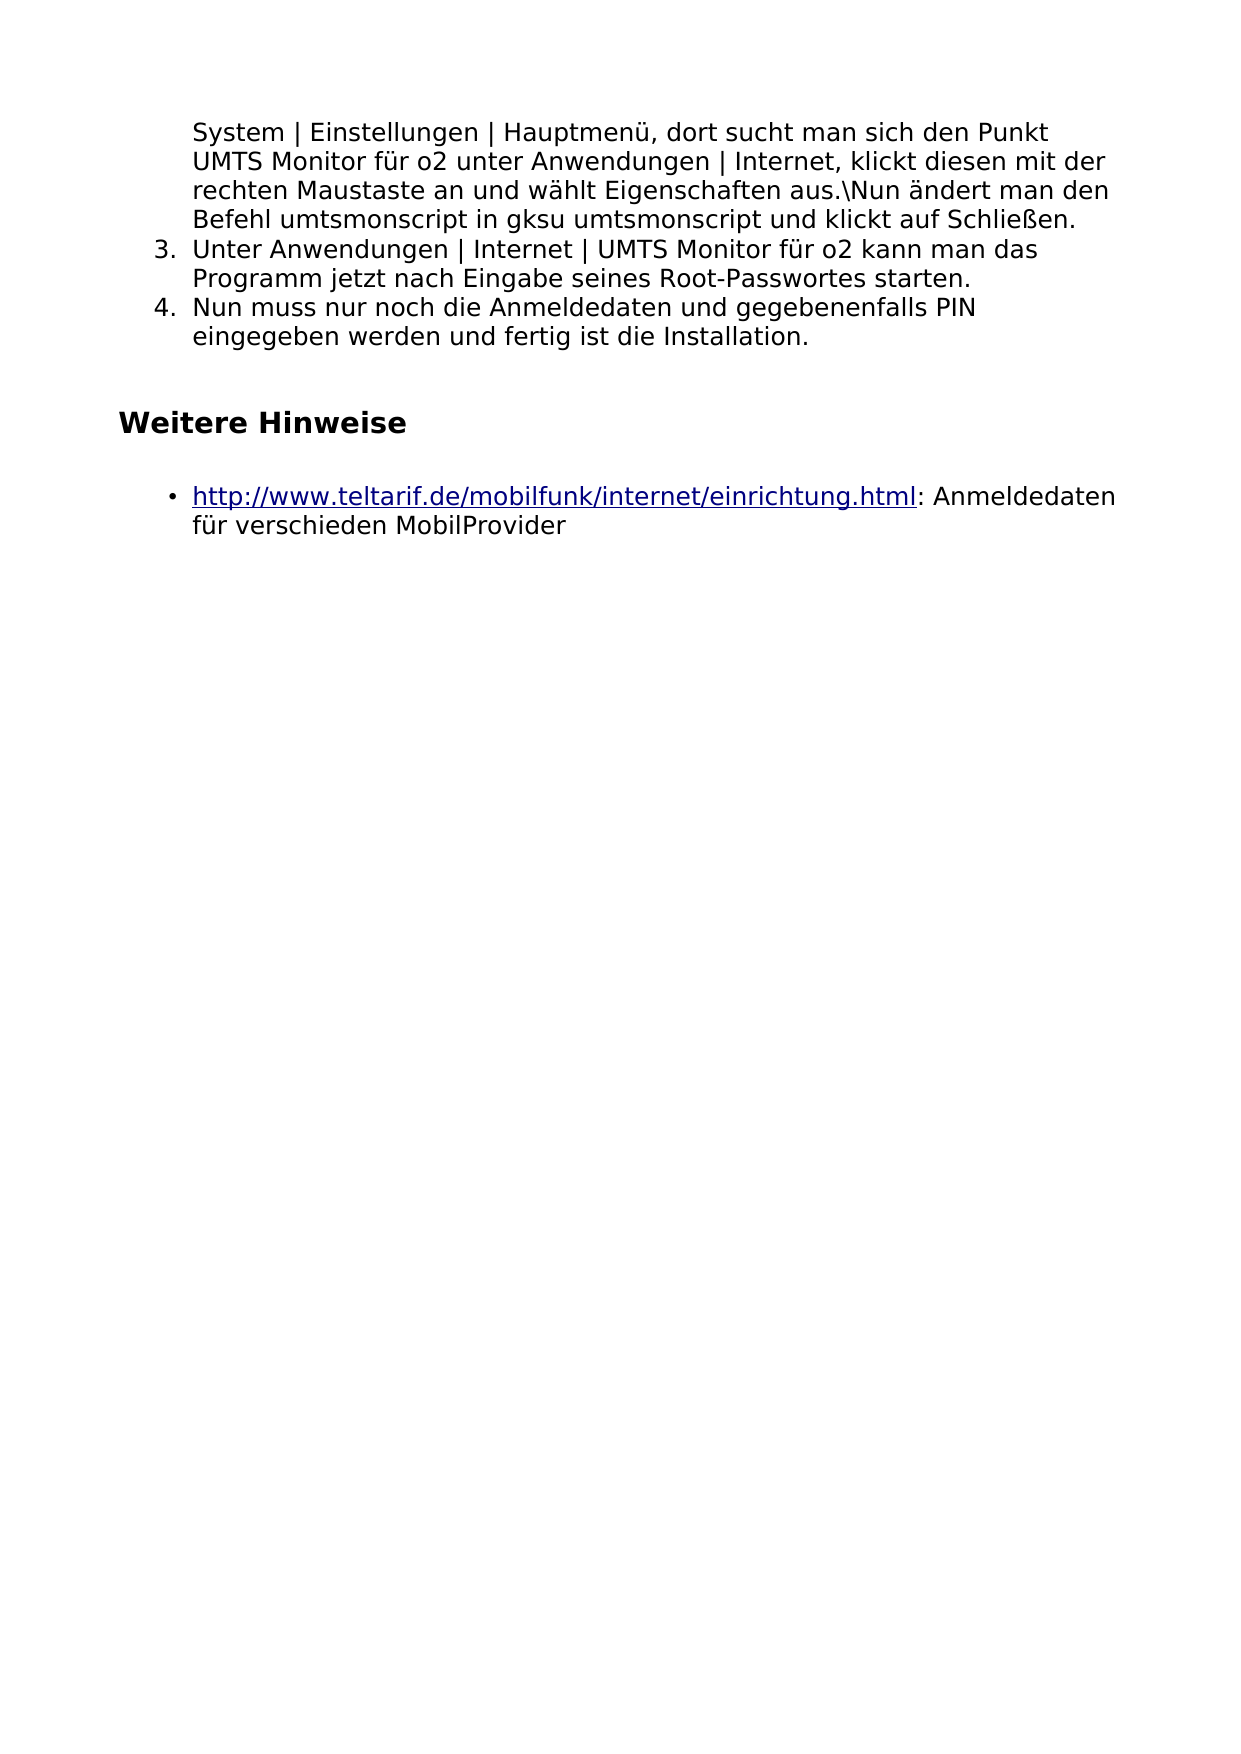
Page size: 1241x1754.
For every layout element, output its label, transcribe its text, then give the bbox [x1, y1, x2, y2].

list Unter Anwendungen | Internet | UMTS Monitor für o2 kann man das Programm jetzt nach Eingabe seines Root-Passwortes starten. [177, 235, 1122, 293]
list http://www.teltarif.de/mobilfunk/internet/einrichtung.html: Anmeldedaten für verschieden MobilProvider [177, 482, 1122, 540]
list System | Einstellungen | Hauptmenü, dort sucht man sich den Punkt UMTS Monitor für o2 unter Anwendungen | Internet, klickt diesen mit der rechten Maustaste an und wählt Eigenschaften aus.\Nun ändert man den Befehl umtsmonscript in gksu umtsmonscript und klickt auf Schließen. [177, 118, 1122, 235]
list Nun muss nur noch die Anmeldedaten und gegebenenfalls PIN eingegeben werden und fertig ist die Installation. [177, 293, 1122, 351]
subtitle Weitere Hinweise [118, 406, 1122, 440]
